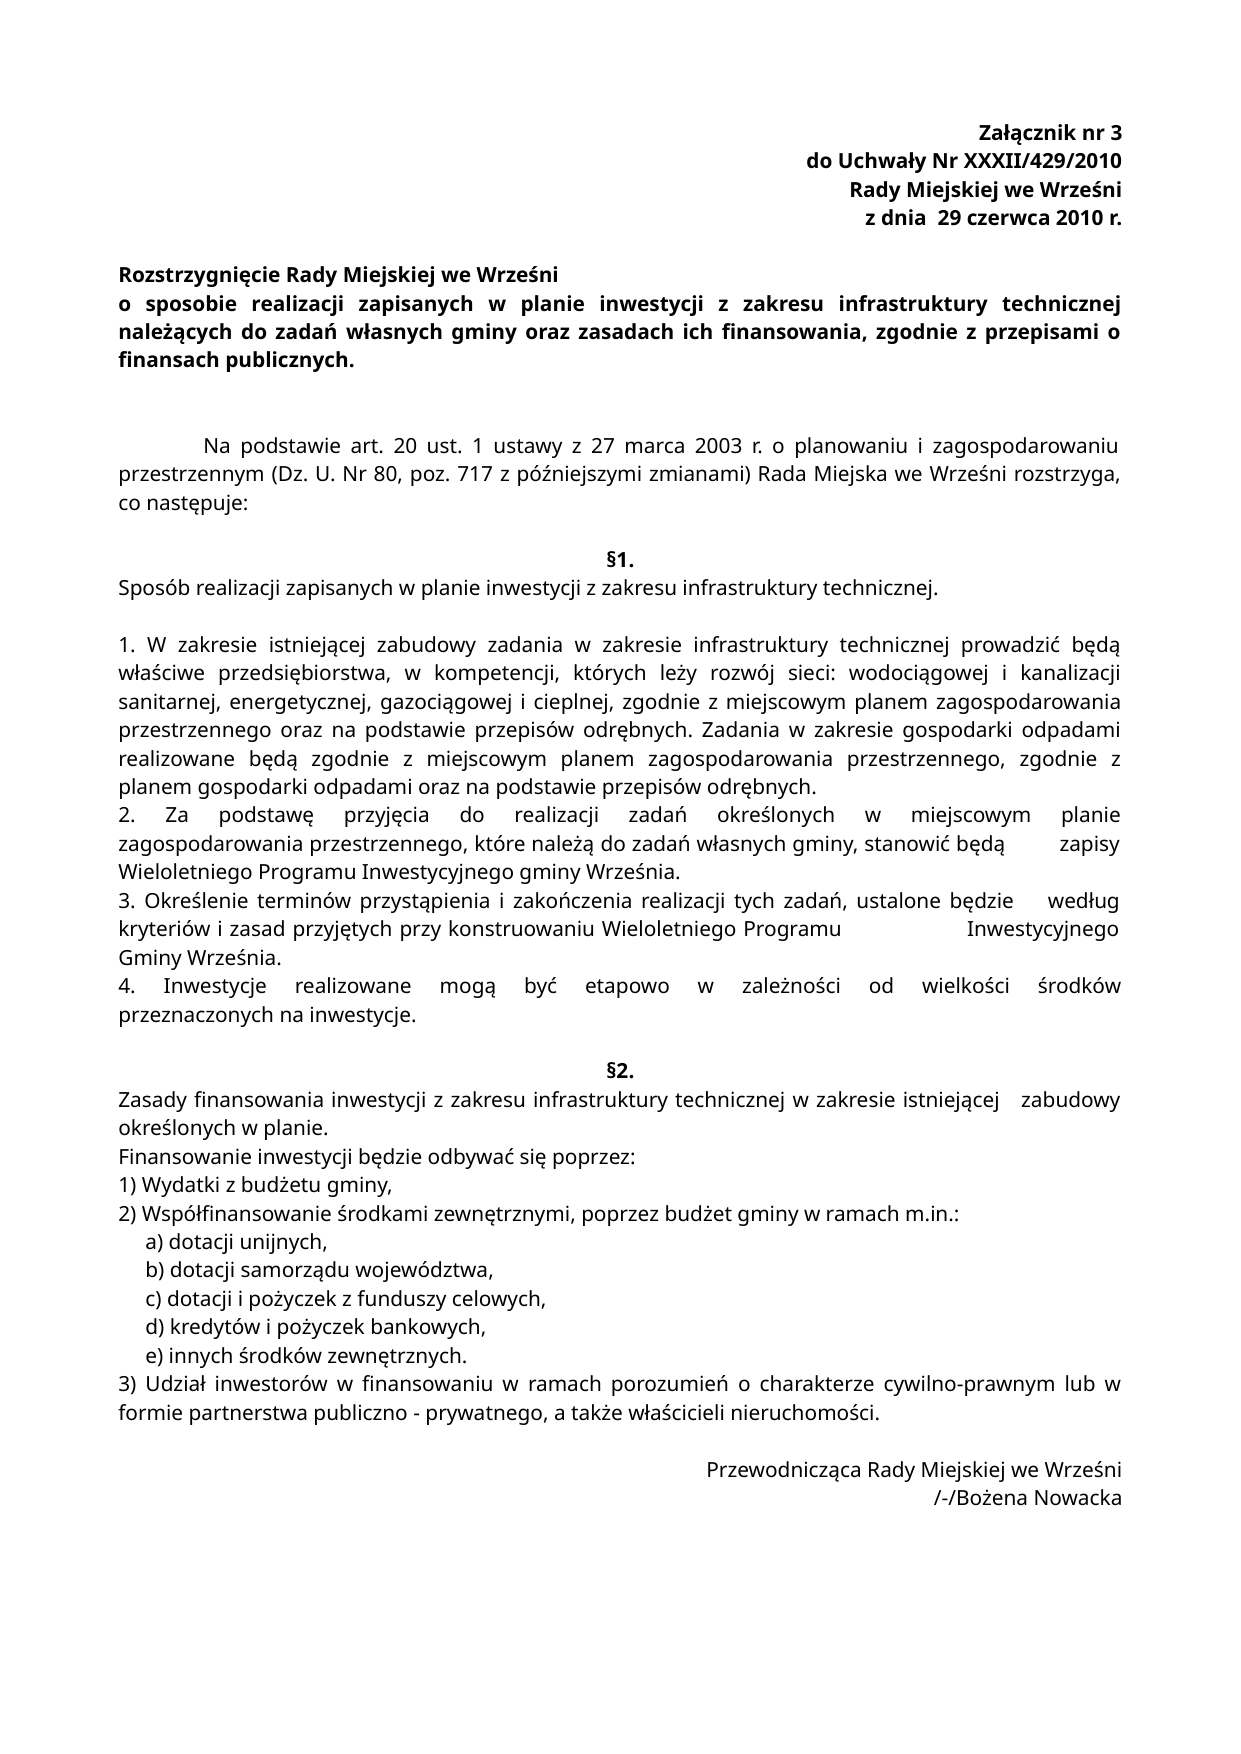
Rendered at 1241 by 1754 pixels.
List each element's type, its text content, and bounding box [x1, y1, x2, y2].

text Przewodnicząca Rady Miejskiej we Wrześni [118, 1455, 1122, 1483]
text 2. Za podstawę przyjęcia do realizacji zadań określonych w miejscowym planie zagospodarowania przestrzennego, które należą do zadań własnych gminy, stanowić będą zapisy Wieloletniego Programu Inwestycyjnego gminy Września. [118, 801, 1122, 886]
text z dnia 29 czerwca 2010 r. [118, 203, 1122, 232]
text d) kredytów i pożyczek bankowych, [118, 1312, 1122, 1341]
text Sposób realizacji zapisanych w planie inwestycji z zakresu infrastruktury technicznej. [118, 573, 1122, 602]
text Załącznik nr 3 [118, 118, 1122, 147]
text 2) Współfinansowanie środkami zewnętrznymi, poprzez budżet gminy w ramach m.in.: [118, 1199, 1122, 1227]
text Na podstawie art. 20 ust. 1 ustawy z 27 marca 2003 r. o planowaniu i zagospodarowaniu przestrzennym (Dz. U. Nr 80, poz. 717 z późniejszymi zmianami) Rada Miejska we Wrześni rozstrzyga, co następuje: [118, 431, 1122, 516]
text c) dotacji i pożyczek z funduszy celowych, [118, 1284, 1122, 1312]
text 3. Określenie terminów przystąpienia i zakończenia realizacji tych zadań, ustalone będzie według kryteriów i zasad przyjętych przy konstruowaniu Wieloletniego Programu Inwestycyjnego Gminy Września. [118, 886, 1122, 971]
text Zasady finansowania inwestycji z zakresu infrastruktury technicznej w zakresie istniejącej zabudowy określonych w planie. [118, 1085, 1122, 1142]
text 3) Udział inwestorów w finansowaniu w ramach porozumień o charakterze cywilno-prawnym lub w formie partnerstwa publiczno - prywatnego, a także właścicieli nieruchomości. [118, 1369, 1122, 1426]
text Rozstrzygnięcie Rady Miejskiej we Wrześni [118, 260, 1122, 289]
text §1. [118, 545, 1122, 573]
text o sposobie realizacji zapisanych w planie inwestycji z zakresu infrastruktury technicznej należących do zadań własnych gminy oraz zasadach ich finansowania, zgodnie z przepisami o finansach publicznych. [118, 289, 1122, 374]
title do Uchwały Nr XXXII/429/2010 [118, 147, 1122, 175]
text e) innych środków zewnętrznych. [118, 1341, 1122, 1369]
text Finansowanie inwestycji będzie odbywać się poprzez: [118, 1142, 1122, 1170]
text 1) Wydatki z budżetu gminy, [118, 1170, 1122, 1199]
text Rady Miejskiej we Wrześni [118, 175, 1122, 203]
text 1. W zakresie istniejącej zabudowy zadania w zakresie infrastruktury technicznej prowadzić będą właściwe przedsiębiorstwa, w kompetencji, których leży rozwój sieci: wodociągowej i kanalizacji sanitarnej, energetycznej, gazociągowej i cieplnej, zgodnie z miejscowym planem zagospodarowania przestrzennego oraz na podstawie przepisów odrębnych. Zadania w zakresie gospodarki odpadami realizowane będą zgodnie z miejscowym planem zagospodarowania przestrzennego, zgodnie z planem gospodarki odpadami oraz na podstawie przepisów odrębnych. [118, 630, 1122, 801]
text §2. [118, 1057, 1122, 1085]
text a) dotacji unijnych, [118, 1227, 1122, 1256]
text b) dotacji samorządu województwa, [118, 1256, 1122, 1284]
text 4. Inwestycje realizowane mogą być etapowo w zależności od wielkości środków przeznaczonych na inwestycje. [118, 971, 1122, 1028]
text /-/Bożena Nowacka [118, 1483, 1122, 1512]
